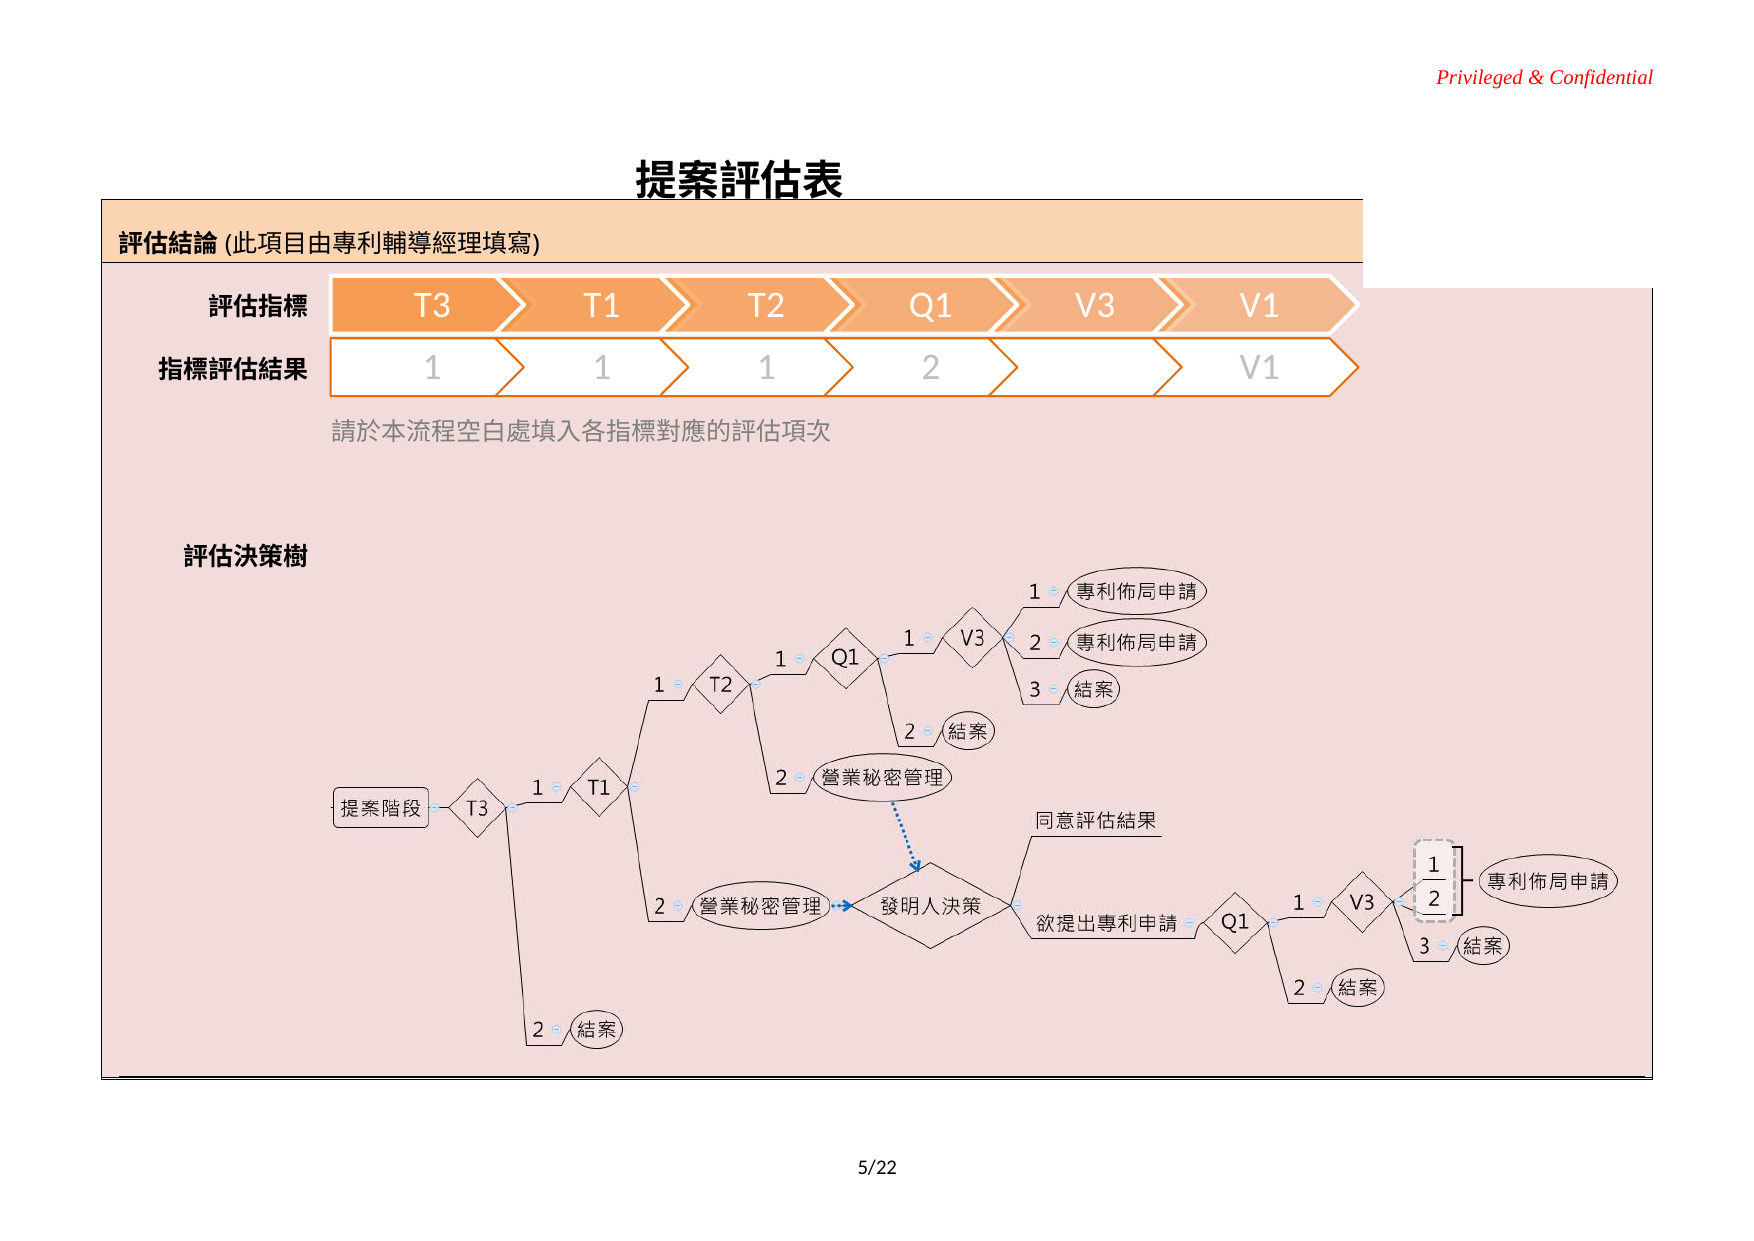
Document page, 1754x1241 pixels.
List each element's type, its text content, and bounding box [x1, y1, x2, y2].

table_header 評估決策樹 [119, 513, 319, 1076]
text 提案評估表 [116, 136, 1363, 198]
table_cell [678, 278, 849, 326]
table_header 評估結論 (此項目由專利輔導經理填寫) [102, 200, 1363, 262]
table_header 評估指標 [119, 263, 319, 326]
table_cell 指標評估結果 [119, 326, 319, 451]
table_cell [843, 326, 992, 331]
table_cell 請於本流程空白處填入各指標對應的評估項次 [320, 326, 1644, 451]
table_cell 參展 [1007, 278, 1178, 326]
table_cell [679, 326, 827, 331]
table_header [320, 513, 1644, 1076]
table_cell [102, 263, 1652, 1077]
table_header [320, 263, 1644, 326]
table_cell 參展 [1172, 278, 1354, 326]
table_cell [843, 278, 1013, 326]
